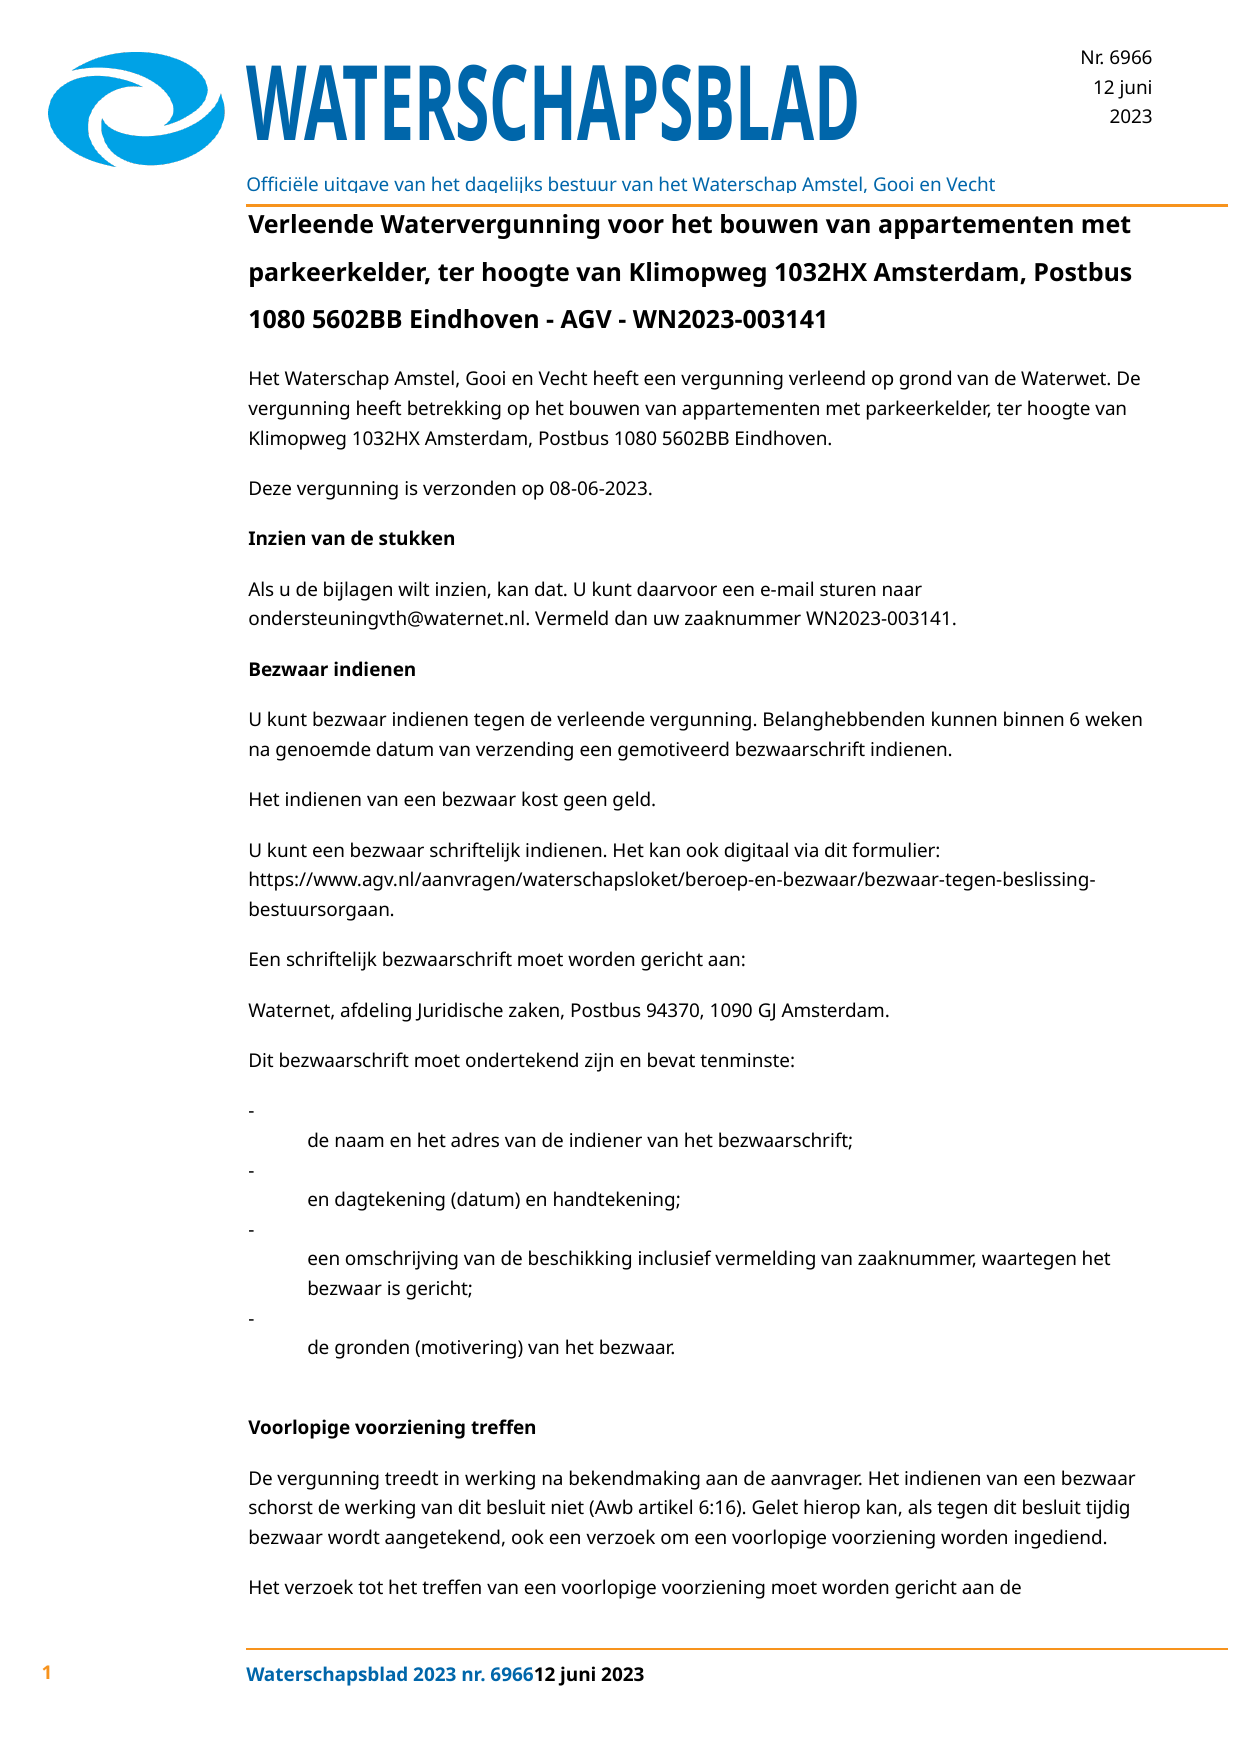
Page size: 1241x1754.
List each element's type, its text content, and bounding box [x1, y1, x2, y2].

text De vergunning treedt in werking na bekendmaking aan de aanvrager. Het indienen van een bezwaar schorst de werking van dit besluit niet (Awb artikel 6:16). Gelet hierop kan, als tegen dit besluit tijdig bezwaar wordt aangetekend, ook een verzoek om een voorlopige voorziening worden ingediend. [248, 1465, 1152, 1549]
text U kunt een bezwaar schriftelijk indienen. Het kan ook digitaal via dit formulier: https://www.agv.nl/aanvragen/waterschapsloket/beroep-en-bezwaar/bezwaar-tegen-beslissing-bestuursorgaan. [248, 837, 1152, 922]
list de gronden (motivering) van het bezwaar. [248, 1334, 1152, 1360]
text Waternet, afdeling Juridische zaken, Postbus 94370, 1090 GJ Amsterdam. [248, 997, 1152, 1022]
text Het indienen van een bezwaar kost geen geld. [248, 786, 1152, 812]
text Inzien van de stukken [248, 526, 1152, 551]
text Dit bezwaarschrift moet ondertekend zijn en bevat tenminste: [248, 1047, 1152, 1073]
text Deze vergunning is verzonden op 08-06-2023. [248, 475, 1152, 501]
text Het Waterschap Amstel, Gooi en Vecht heeft een vergunning verleend op grond van de Waterwet. De vergunning heeft betrekking op het bouwen van appartementen met parkeerkelder, ter hoogte van Klimopweg 1032HX Amsterdam, Postbus 1080 5602BB Eindhoven. [248, 366, 1152, 450]
text Bezwaar indienen [248, 656, 1152, 682]
text Als u de bijlagen wilt inzien, kan dat. U kunt daarvoor een e-mail sturen naar ondersteuningvth@waternet.nl. Vermeld dan uw zaaknummer WN2023-003141. [248, 576, 1152, 631]
list en dagtekening (datum) en handtekening; [248, 1186, 1152, 1212]
picture [41, 47, 231, 172]
text Het verzoek tot het treffen van een voorlopige voorziening moet worden gericht aan de [248, 1574, 1152, 1600]
text Een schriftelijk bezwaarschrift moet worden gericht aan: [248, 946, 1152, 972]
text U kunt bezwaar indienen tegen de verleende vergunning. Belanghebbenden kunnen binnen 6 weken na genoemde datum van verzending een gemotiveerd bezwaarschrift indienen. [248, 706, 1152, 762]
text Verleende Watervergunning voor het bouwen van appartementen met parkeerkelder, ter hoogte van Klimopweg 1032HX Amsterdam, Postbus 1080 5602BB Eindhoven - AGV - WN2023-003141 [248, 207, 1152, 336]
list de naam en het adres van de indiener van het bezwaarschrift; [248, 1127, 1152, 1153]
list een omschrijving van de beschikking inclusief vermelding van zaaknummer, waartegen het bezwaar is gericht; [248, 1246, 1152, 1301]
text Voorlopige voorziening treffen [248, 1414, 1152, 1440]
